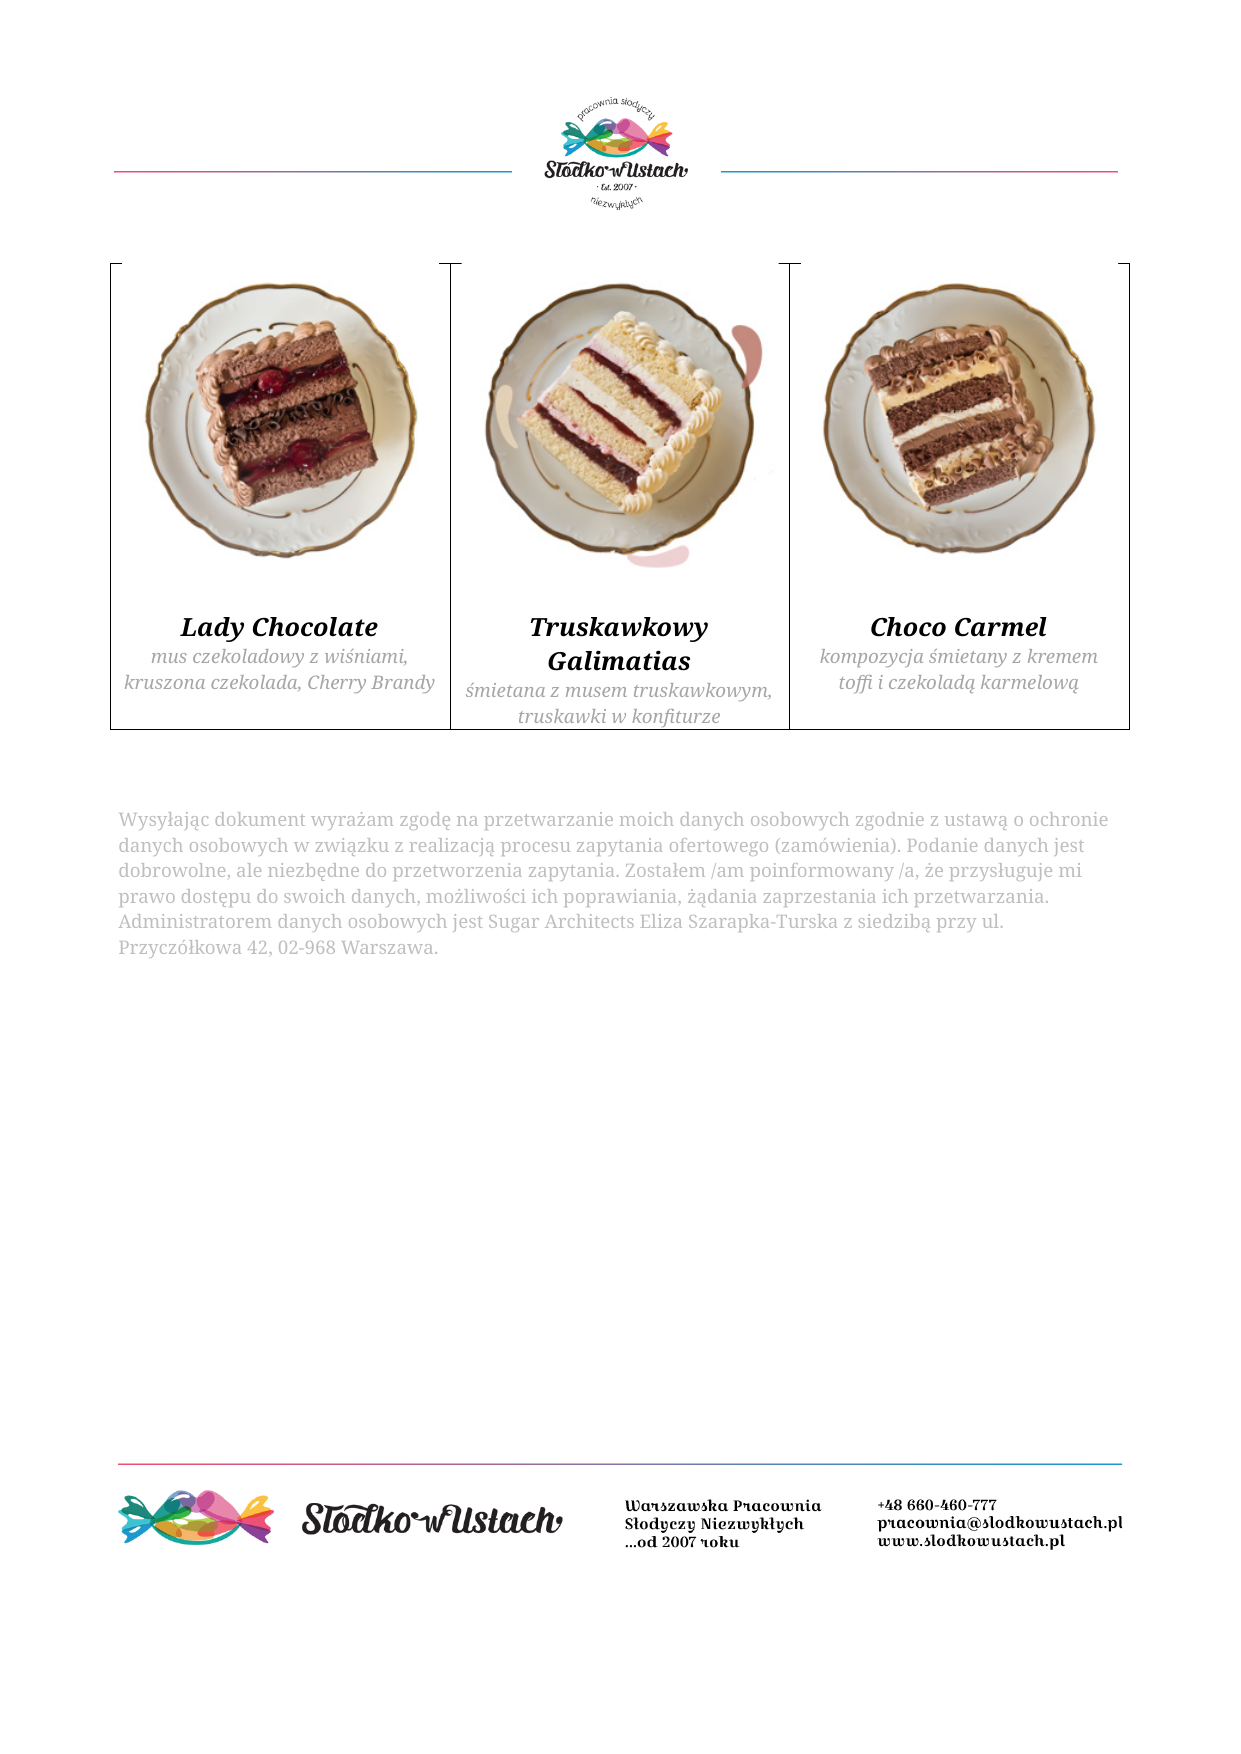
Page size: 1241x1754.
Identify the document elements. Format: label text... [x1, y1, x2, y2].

table_cell Choco Carmel kompozycja śmietany z kremem toffi i czekoladą karmelową [790, 264, 1129, 729]
table_cell Lady Chocolate mus czekoladowy z wiśniami, kruszona czekolada, Cherry Brandy [111, 264, 450, 729]
table_cell Truskawkowy Galimatias śmietana z musem truskawkowym, truskawki w konfiturze [451, 264, 789, 729]
text Wysyłając dokument wyrażam zgodę na przetwarzanie moich danych osobowych zgodnie z ustawą o ochronie danych osobowych w związku z realizacją procesu zapytania ofertowego (zamówienia). Podanie danych jest dobrowolne, ale niezbędne do przetworzenia zapytania. Zostałem /am poinformowany /a, że przysługuje mi prawo dostępu do swoich danych, możliwości ich poprawiania, żądania zaprzestania ich przetwarzania. Administratorem danych osobowych jest Sugar Architects Eliza Szarapka-Turska z siedzibą przy ul. Przyczółkowa 42, 02-968 Warszawa. [118, 806, 1122, 959]
